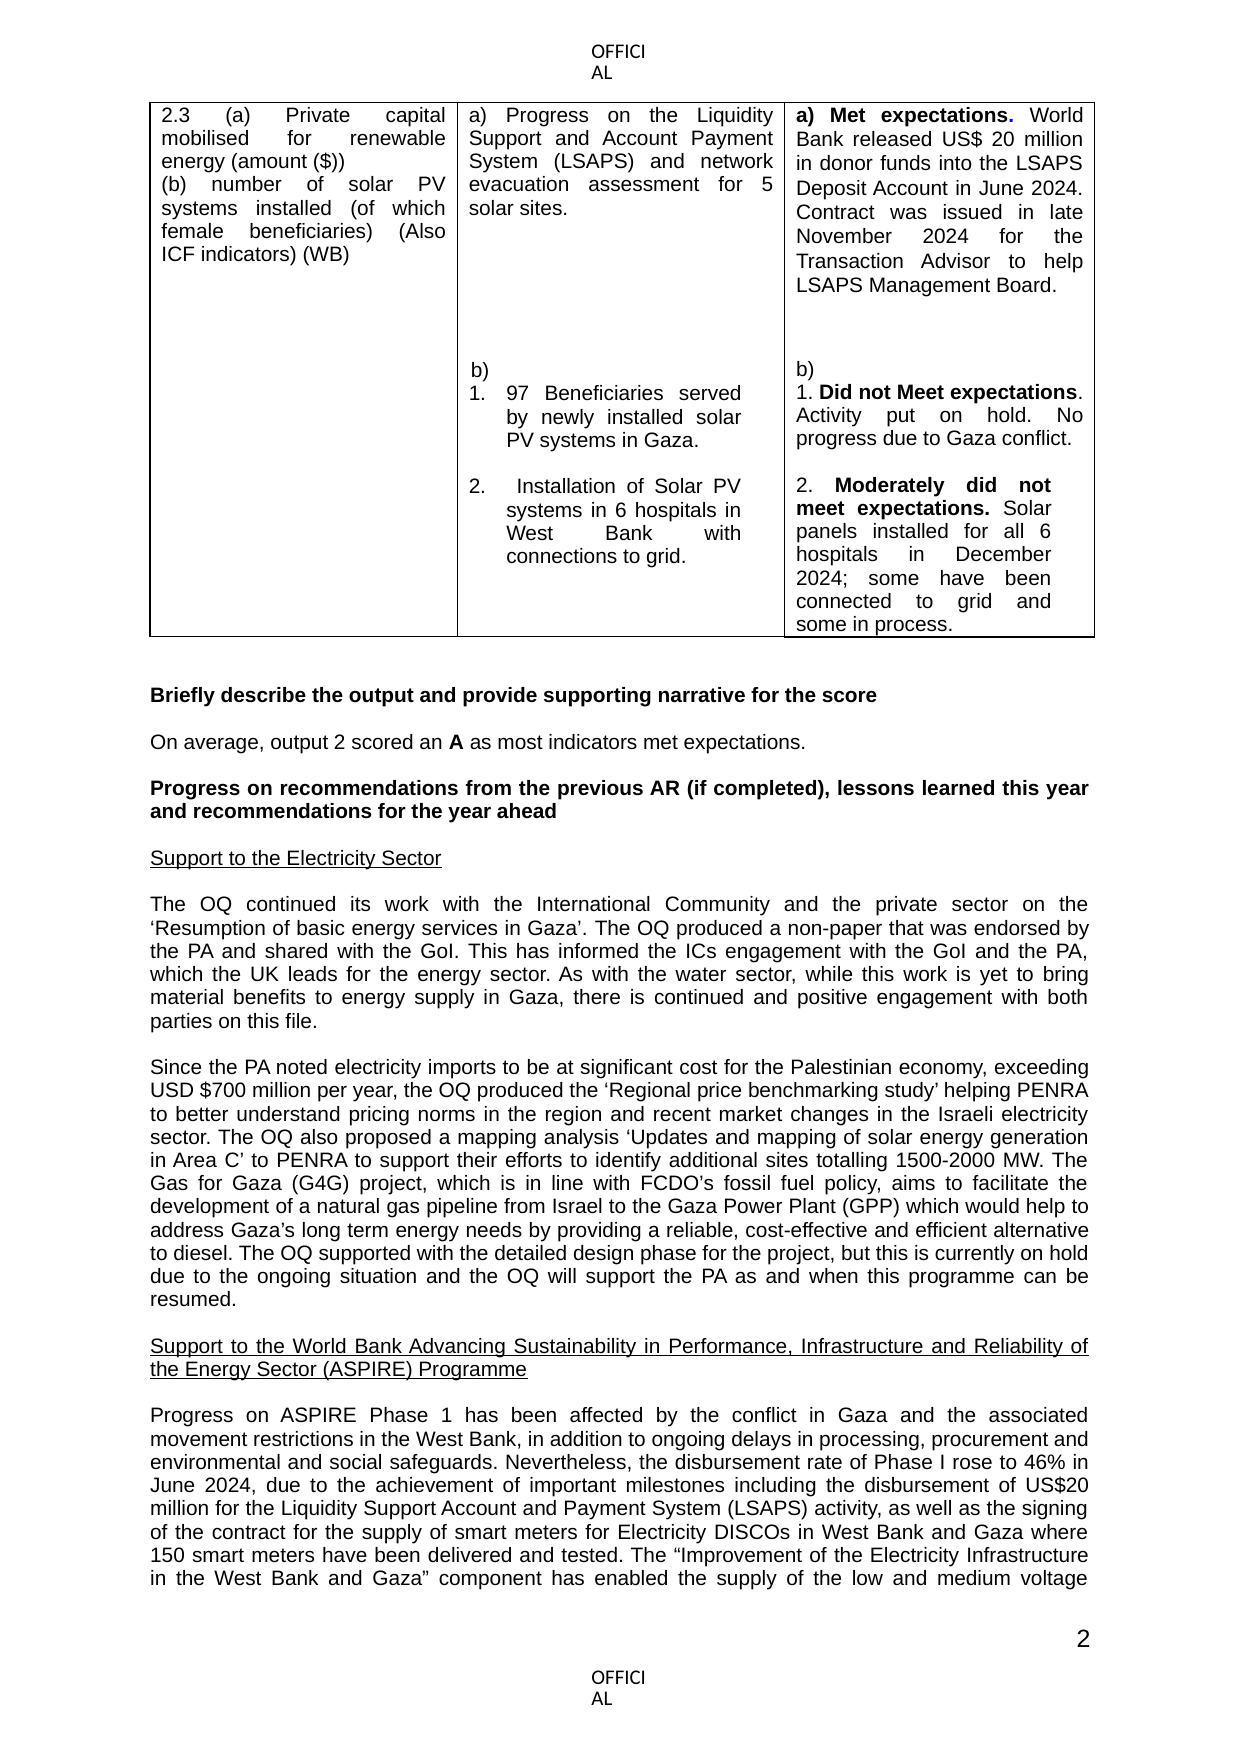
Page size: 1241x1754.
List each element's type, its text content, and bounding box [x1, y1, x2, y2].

table_cell a) Progress on the Liquidity Support and Account Payment System (LSAPS) and network evacuation assessment for 5 solar sites. b) 97 Beneficiaries served by newly installed solar PV systems in Gaza. Installation of Solar PV systems in 6 hospitals in West Bank with connections to grid. [458, 103, 784, 636]
text Since the PA noted electricity imports to be at significant cost for the Palestinian economy, exceeding USD $700 million per year, the OQ produced the ‘Regional price benchmarking study’ helping PENRA to better understand pricing norms in the region and recent market changes in the Israeli electricity sector. The OQ also proposed a mapping analysis ‘Updates and mapping of solar energy generation in Area C’ to PENRA to support their efforts to identify additional sites totalling 1500-2000 MW. The Gas for Gaza (G4G) project, which is in line with FCDO’s fossil fuel policy, aims to facilitate the development of a natural gas pipeline from Israel to the Gaza Power Plant (GPP) which would help to address Gaza’s long term energy needs by providing a reliable, cost-effective and efficient alternative to diesel. The OQ supported with the detailed design phase for the project, but this is currently on hold due to the ongoing situation and the OQ will support the PA as and when this programme can be resumed. [150, 1056, 1090, 1311]
table_cell 2.3 (a) Private capital mobilised for renewable energy (amount ($)) (b) number of solar PV systems installed (of which female beneficiaries) (Also ICF indicators) (WB) [151, 103, 457, 636]
text Briefly describe the output and provide supporting narrative for the score [150, 684, 1090, 707]
text Progress on recommendations from the previous AR (if completed), lessons learned this year and recommendations for the year ahead [150, 777, 1090, 823]
text Progress on ASPIRE Phase 1 has been affected by the conflict in Gaza and the associated movement restrictions in the West Bank, in addition to ongoing delays in processing, procurement and environmental and social safeguards. Nevertheless, the disbursement rate of Phase I rose to 46% in June 2024, due to the achievement of important milestones including the disbursement of US$20 million for the Liquidity Support Account and Payment System (LSAPS) activity, as well as the signing of the contract for the supply of smart meters for Electricity DISCOs in West Bank and Gaza where 150 smart meters have been delivered and tested. The “Improvement of the Electricity Infrastructure in the West Bank and Gaza” component has enabled the supply of the low and medium voltage [150, 1404, 1090, 1590]
text Support to the World Bank Advancing Sustainability in Performance, Infrastructure and Reliability of the Energy Sector (ASPIRE) Programme [150, 1334, 1090, 1381]
table_cell a) Met expectations. World Bank released US$ 20 million in donor funds into the LSAPS Deposit Account in June 2024. Contract was issued in late November 2024 for the Transaction Advisor to help LSAPS Management Board. b) 1. Did not Meet expectations. Activity put on hold. No progress due to Gaza conflict. 2. Moderately did not meet expectations. Solar panels installed for all 6 hospitals in December 2024; some have been connected to grid and some in process. [785, 103, 1094, 636]
text The OQ continued its work with the International Community and the private sector on the ‘Resumption of basic energy services in Gaza’. The OQ produced a non-paper that was endorsed by the PA and shared with the GoI. This has informed the ICs engagement with the GoI and the PA, which the UK leads for the energy sector. As with the water sector, while this work is yet to bring material benefits to energy supply in Gaza, there is continued and positive engagement with both parties on this file. [150, 893, 1090, 1032]
text Support to the Electricity Sector [150, 847, 1090, 870]
text On average, output 2 scored an A as most indicators met expectations. [150, 730, 1090, 754]
